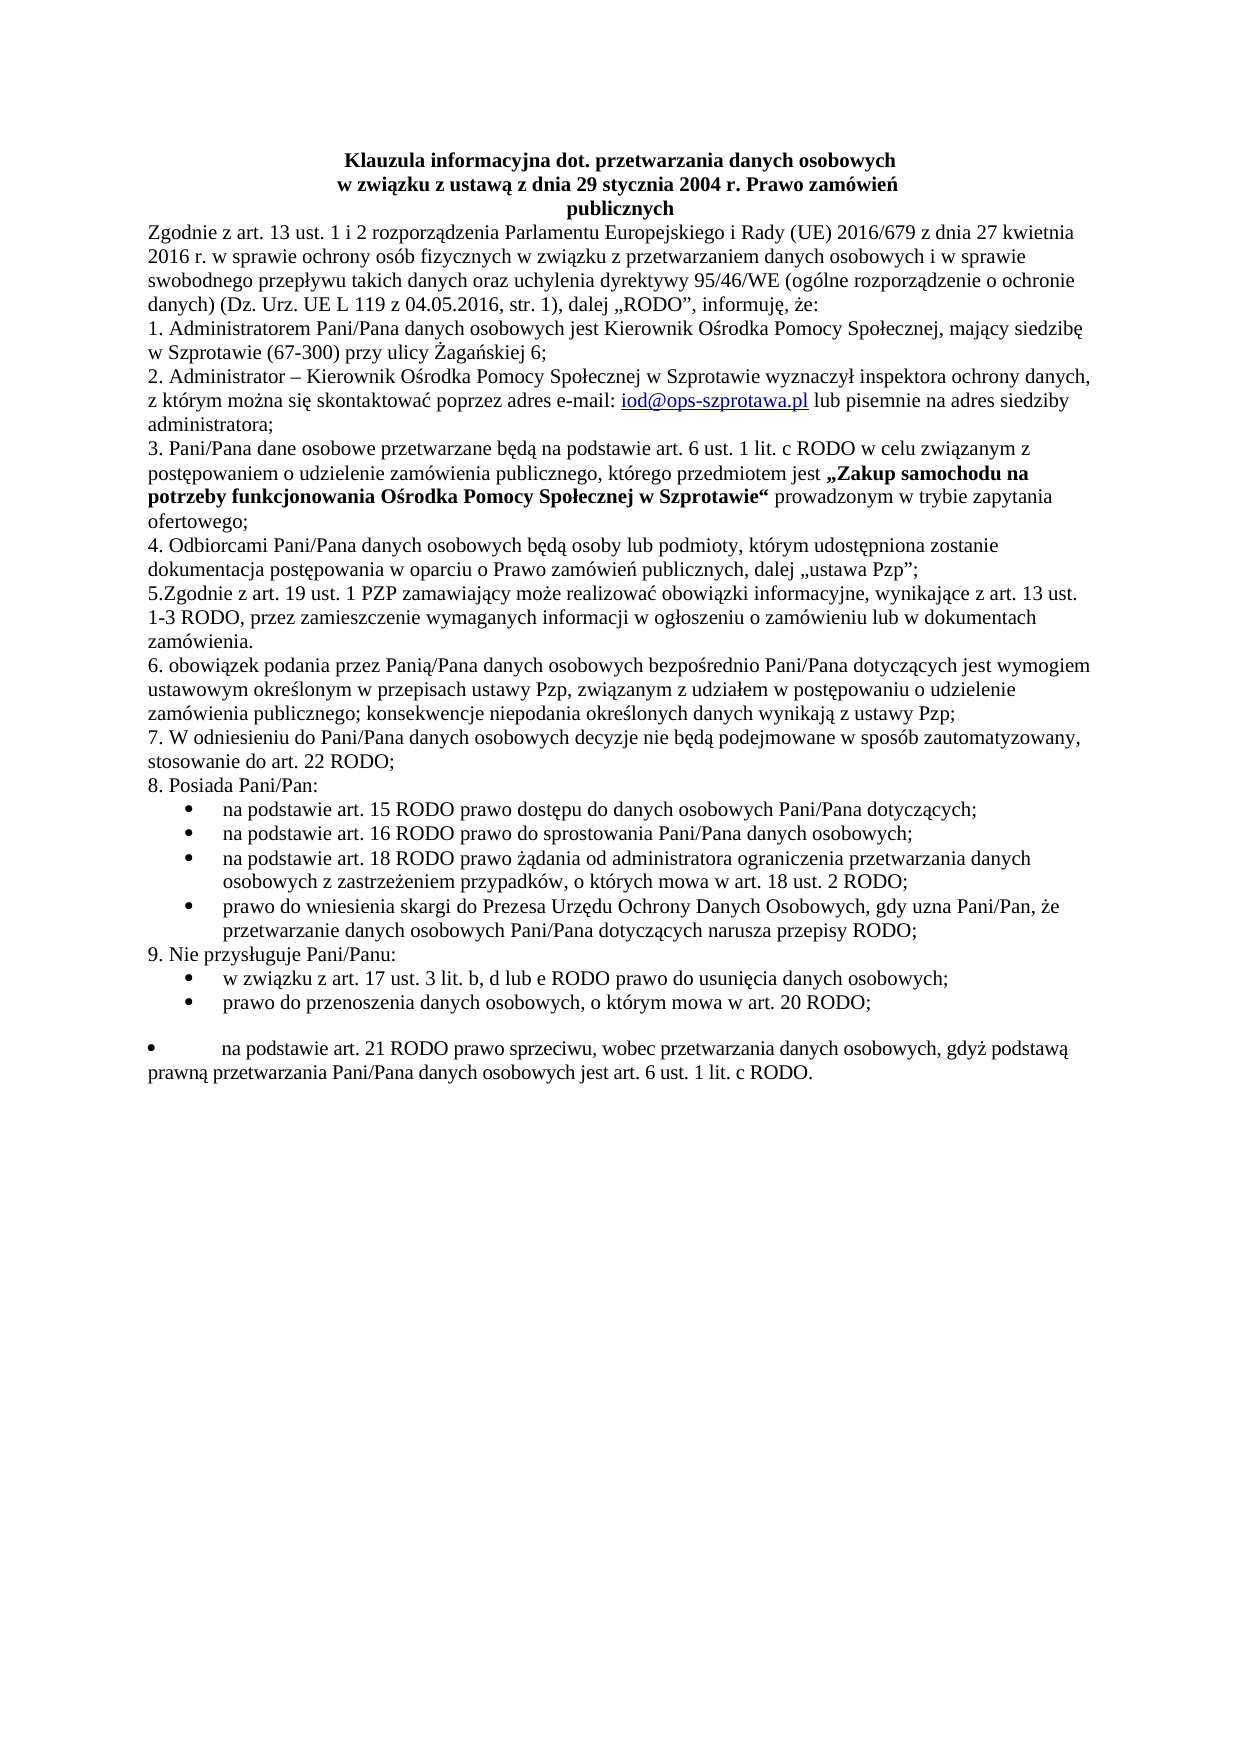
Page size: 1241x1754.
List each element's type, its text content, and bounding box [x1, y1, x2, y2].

list na podstawie art. 15 RODO prawo dostępu do danych osobowych Pani/Pana dotyczących; [185, 797, 1093, 821]
text 9. Nie przysługuje Pani/Panu: [148, 942, 1093, 966]
list na podstawie art. 16 RODO prawo do sprostowania Pani/Pana danych osobowych; [185, 821, 1093, 845]
text 1. Administratorem Pani/Pana danych osobowych jest Kierownik Ośrodka Pomocy Społecznej, mający siedzibę w Szprotawie (67-300) przy ulicy Żagańskiej 6; [148, 316, 1093, 364]
text w związku z ustawą z dnia 29 stycznia 2004 r. Prawo zamówień [148, 172, 1093, 196]
text 4. Odbiorcami Pani/Pana danych osobowych będą osoby lub podmioty, którym udostępniona zostanie dokumentacja postępowania w oparciu o Prawo zamówień publicznych, dalej „ustawa Pzp”; [148, 533, 1093, 581]
list prawo do wniesienia skargi do Prezesa Urzędu Ochrony Danych Osobowych, gdy uzna Pani/Pan, że przetwarzanie danych osobowych Pani/Pana dotyczących narusza przepisy RODO; [185, 893, 1093, 942]
text 3. Pani/Pana dane osobowe przetwarzane będą na podstawie art. 6 ust. 1 lit. c RODO w celu związanym z postępowaniem o udzielenie zamówienia publicznego, którego przedmiotem jest „Zakup samochodu na potrzeby funkcjonowania Ośrodka Pomocy Społecznej w Szprotawie“ prowadzonym w trybie zapytania ofertowego; [148, 436, 1093, 533]
text 6. obowiązek podania przez Panią/Pana danych osobowych bezpośrednio Pani/Pana dotyczących jest wymogiem ustawowym określonym w przepisach ustawy Pzp, związanym z udziałem w postępowaniu o udzielenie zamówienia publicznego; konsekwencje niepodania określonych danych wynikają z ustawy Pzp; [148, 653, 1093, 725]
text 5.Zgodnie z art. 19 ust. 1 PZP zamawiający może realizować obowiązki informacyjne, wynikające z art. 13 ust. 1-3 RODO, przez zamieszczenie wymaganych informacji w ogłoszeniu o zamówieniu lub w dokumentach zamówienia. [148, 581, 1093, 653]
text Klauzula informacyjna dot. przetwarzania danych osobowych [148, 148, 1093, 172]
text 2. Administrator – Kierownik Ośrodka Pomocy Społecznej w Szprotawie wyznaczył inspektora ochrony danych, z którym można się skontaktować poprzez adres e-mail: iod@ops-szprotawa.pl lub pisemnie na adres siedziby administratora; [148, 364, 1093, 436]
list na podstawie art. 21 RODO prawo sprzeciwu, wobec przetwarzania danych osobowych, gdyż podstawą prawną przetwarzania Pani/Pana danych osobowych jest art. 6 ust. 1 lit. c RODO. [148, 1036, 1104, 1084]
text 7. W odniesieniu do Pani/Pana danych osobowych decyzje nie będą podejmowane w sposób zautomatyzowany, stosowanie do art. 22 RODO; [148, 725, 1093, 773]
list prawo do przenoszenia danych osobowych, o którym mowa w art. 20 RODO; [185, 990, 1093, 1014]
text 8. Posiada Pani/Pan: [148, 773, 1093, 797]
text Zgodnie z art. 13 ust. 1 i 2 rozporządzenia Parlamentu Europejskiego i Rady (UE) 2016/679 z dnia 27 kwietnia 2016 r. w sprawie ochrony osób fizycznych w związku z przetwarzaniem danych osobowych i w sprawie swobodnego przepływu takich danych oraz uchylenia dyrektywy 95/46/WE (ogólne rozporządzenie o ochronie danych) (Dz. Urz. UE L 119 z 04.05.2016, str. 1), dalej „RODO”, informuję, że: [148, 220, 1093, 316]
list na podstawie art. 18 RODO prawo żądania od administratora ograniczenia przetwarzania danych osobowych z zastrzeżeniem przypadków, o których mowa w art. 18 ust. 2 RODO; [185, 845, 1093, 893]
list w związku z art. 17 ust. 3 lit. b, d lub e RODO prawo do usunięcia danych osobowych; [185, 966, 1093, 990]
text publicznych [148, 196, 1093, 220]
